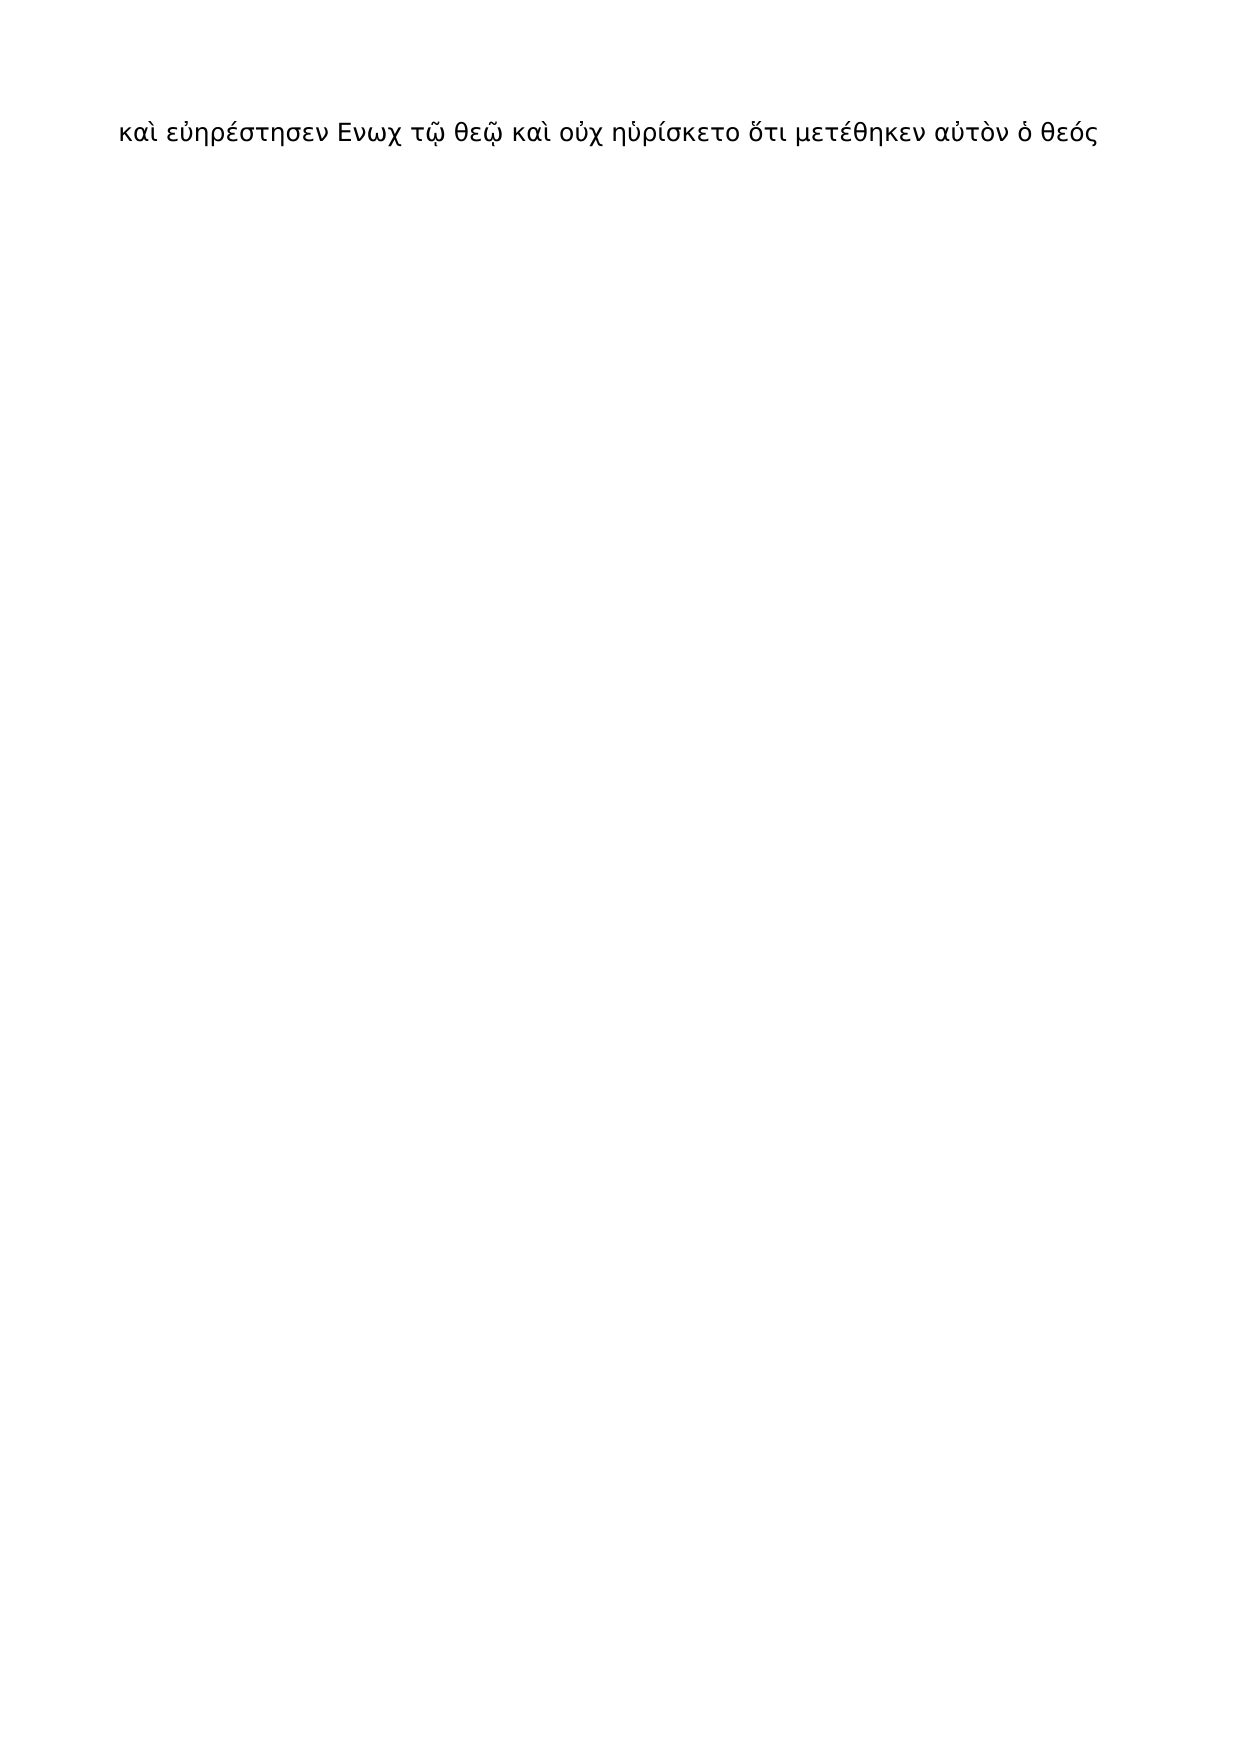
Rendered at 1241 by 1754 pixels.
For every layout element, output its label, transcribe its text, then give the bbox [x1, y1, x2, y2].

text καὶ εὐηρέστησεν Ενωχ τῷ θεῷ καὶ οὐχ ηὑρίσκετο ὅτι μετέθηκεν αὐτὸν ὁ θεός [118, 118, 1122, 147]
